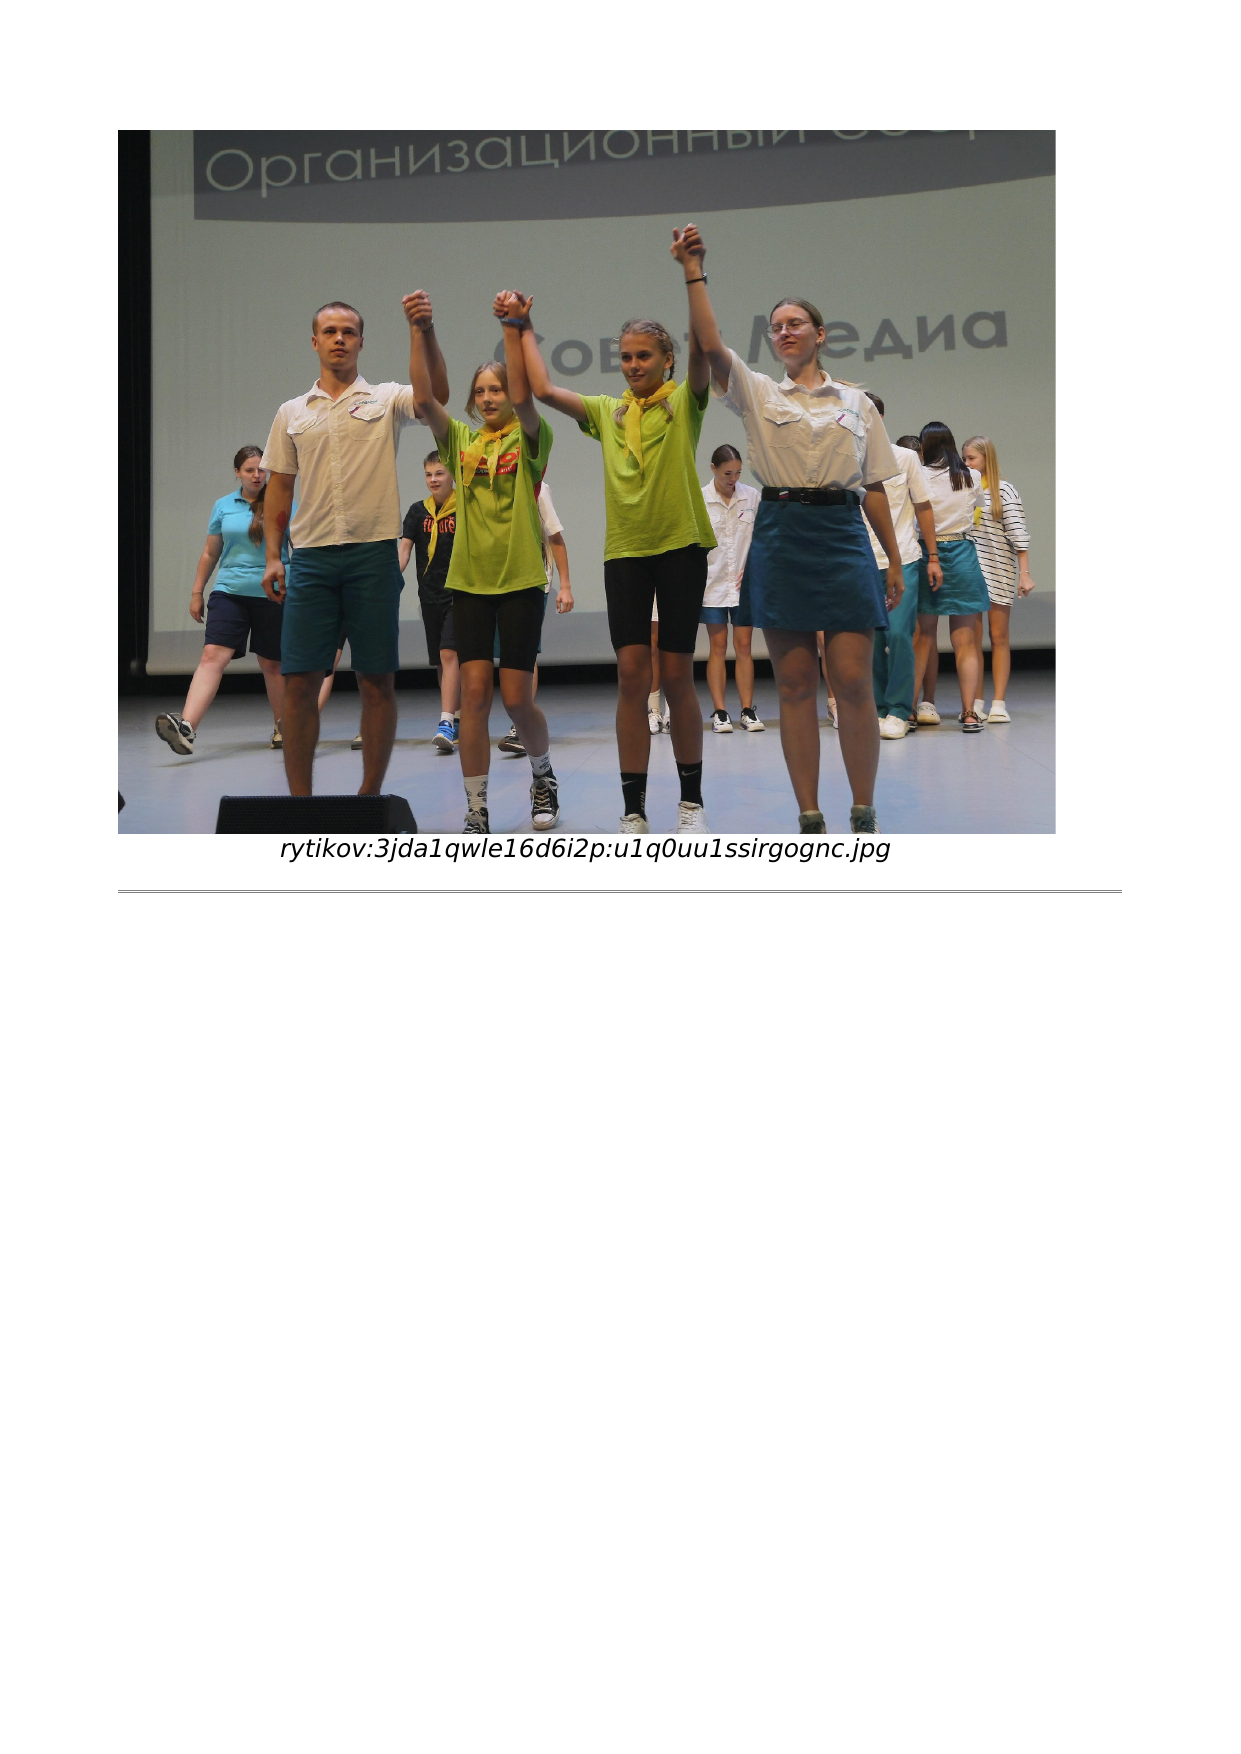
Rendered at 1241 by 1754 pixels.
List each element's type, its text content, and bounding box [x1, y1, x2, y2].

picture [118, 130, 1056, 834]
text rytikov:3jda1qwle16d6i2p:u1q0uu1ssirgognc.jpg [118, 834, 1056, 863]
